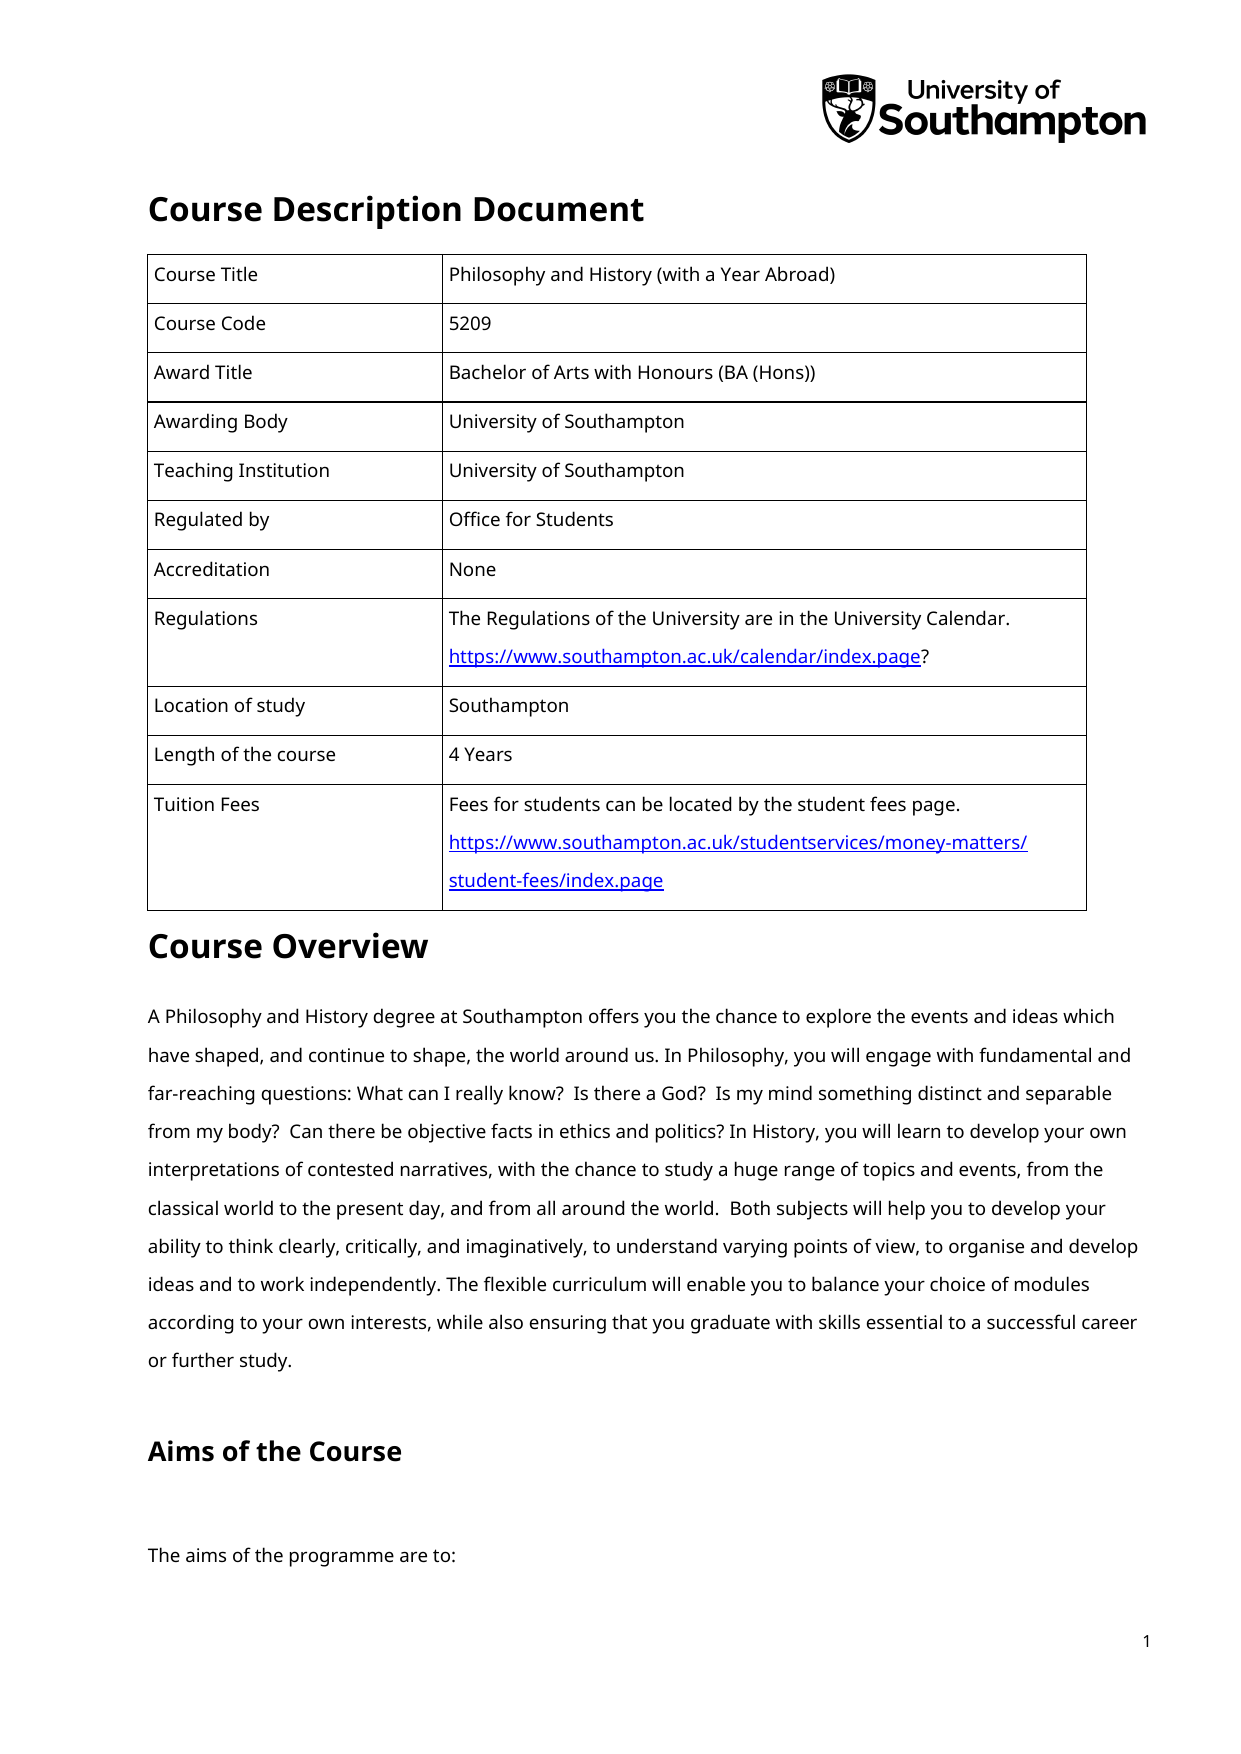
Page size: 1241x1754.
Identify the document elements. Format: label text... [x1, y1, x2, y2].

subtitle Course Overview [148, 923, 1152, 968]
table_cell Length of the course [148, 736, 442, 784]
table_cell Tuition Fees [148, 785, 442, 909]
table_cell 5209 [443, 304, 1086, 352]
table_cell Regulated by [148, 501, 442, 549]
table_cell Location of study [148, 687, 442, 735]
table_cell None [443, 550, 1086, 598]
table_cell The Regulations of the University are in the University Calendar. https://www.southampton.ac.uk/calendar/index.page? [443, 599, 1086, 686]
table_cell 4 Years [443, 736, 1086, 784]
subtitle Aims of the Course [148, 1433, 1152, 1470]
table_cell Awarding Body [148, 403, 442, 451]
table_cell Office for Students [443, 501, 1086, 549]
text The aims of the programme are to: [148, 1542, 1152, 1606]
table_cell Accreditation [148, 550, 442, 598]
table_cell Award Title [148, 353, 442, 401]
table_header Course Title [148, 255, 442, 303]
table_cell Bachelor of Arts with Honours (BA (Hons)) [443, 353, 1086, 401]
table_cell Course Code [148, 304, 442, 352]
table_cell Fees for students can be located by the student fees page. https://www.southampton.ac.uk/studentservices/money-matters/student-fees/index.page [443, 785, 1086, 909]
table_header Philosophy and History (with a Year Abroad) [443, 255, 1086, 303]
table_cell Regulations [148, 599, 442, 686]
subtitle Course Description Document [148, 186, 1152, 231]
table_cell Teaching Institution [148, 452, 442, 500]
table_cell University of Southampton [443, 403, 1086, 451]
table_cell University of Southampton [443, 452, 1086, 500]
text A Philosophy and History degree at Southampton offers you the chance to explore the events and ideas which have shaped, and continue to shape, the world around us. In Philosophy, you will engage with fundamental and far-reaching questions: What can I really know? Is there a God? Is my mind something distinct and separable from my body? Can there be objective facts in ethics and politics? In History, you will learn to develop your own interpretations of contested narratives, with the chance to study a huge range of topics and events, from the classical world to the present day, and from all around the world. Both subjects will help you to develop your ability to think clearly, critically, and imaginatively, to understand varying points of view, to organise and develop ideas and to work independently. The flexible curriculum will enable you to balance your choice of modules according to your own interests, while also ensuring that you graduate with skills essential to a successful career or further study. [148, 1004, 1145, 1373]
table_cell Southampton [443, 687, 1086, 735]
